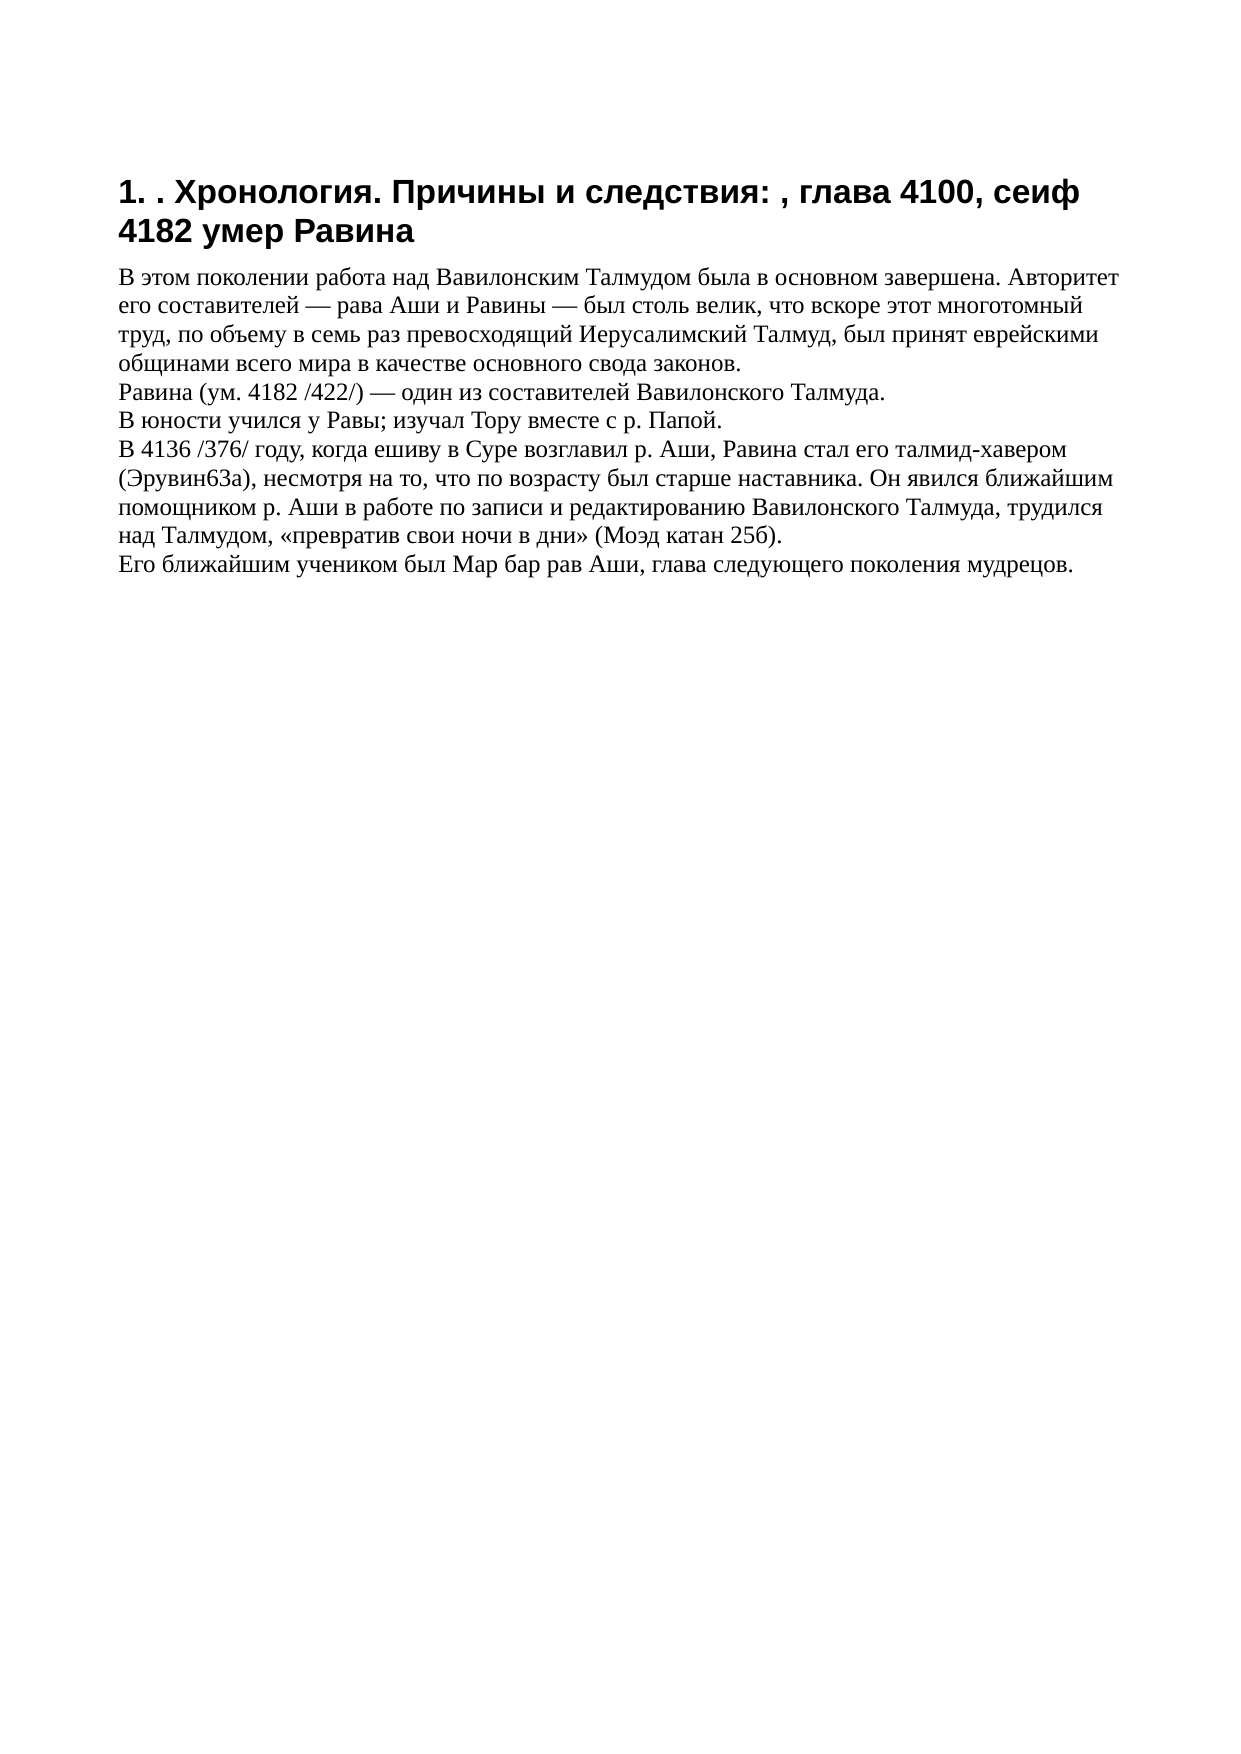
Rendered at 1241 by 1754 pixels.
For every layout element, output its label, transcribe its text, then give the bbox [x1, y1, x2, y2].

subtitle . Хронология. Причины и следствия: , глава 4100, сеиф 4182 умер Равина [118, 147, 1122, 176]
text Равина (ум. 4182 /422/) — один из составителей Вавилонского Талмуда. [118, 291, 1122, 319]
text В юности учился у Равы; изучал Тору вместе с р. Папой. [118, 319, 1122, 348]
text В 4136 /376/ году, когда ешиву в Суре возглавил р. Аши, Равина стал его талмид-хавером (Эрувин63а), несмотря на то, что по возрасту был старше наставника. Он явился ближайшим помощником р. Аши в работе по записи и редактированию Вавилонского Талмуда, трудился над Талмудом, «превратив свои ночи в дни» (Моэд катан 25б). [118, 348, 1122, 463]
text Его ближайшим учеником был Мар бар рав Аши, глава следующего поколения мудрецов. [118, 463, 1122, 492]
text В этом поколении работа над Вавилонским Талмудом была в основном завершена. Авторитет его составителей — рава Аши и Равины — был столь велик, что вскоре этот многотомный труд, по объему в семь раз превосходящий Иерусалимский Талмуд, был принят еврейскими общинами всего мира в качестве основного свода законов. [118, 176, 1122, 291]
